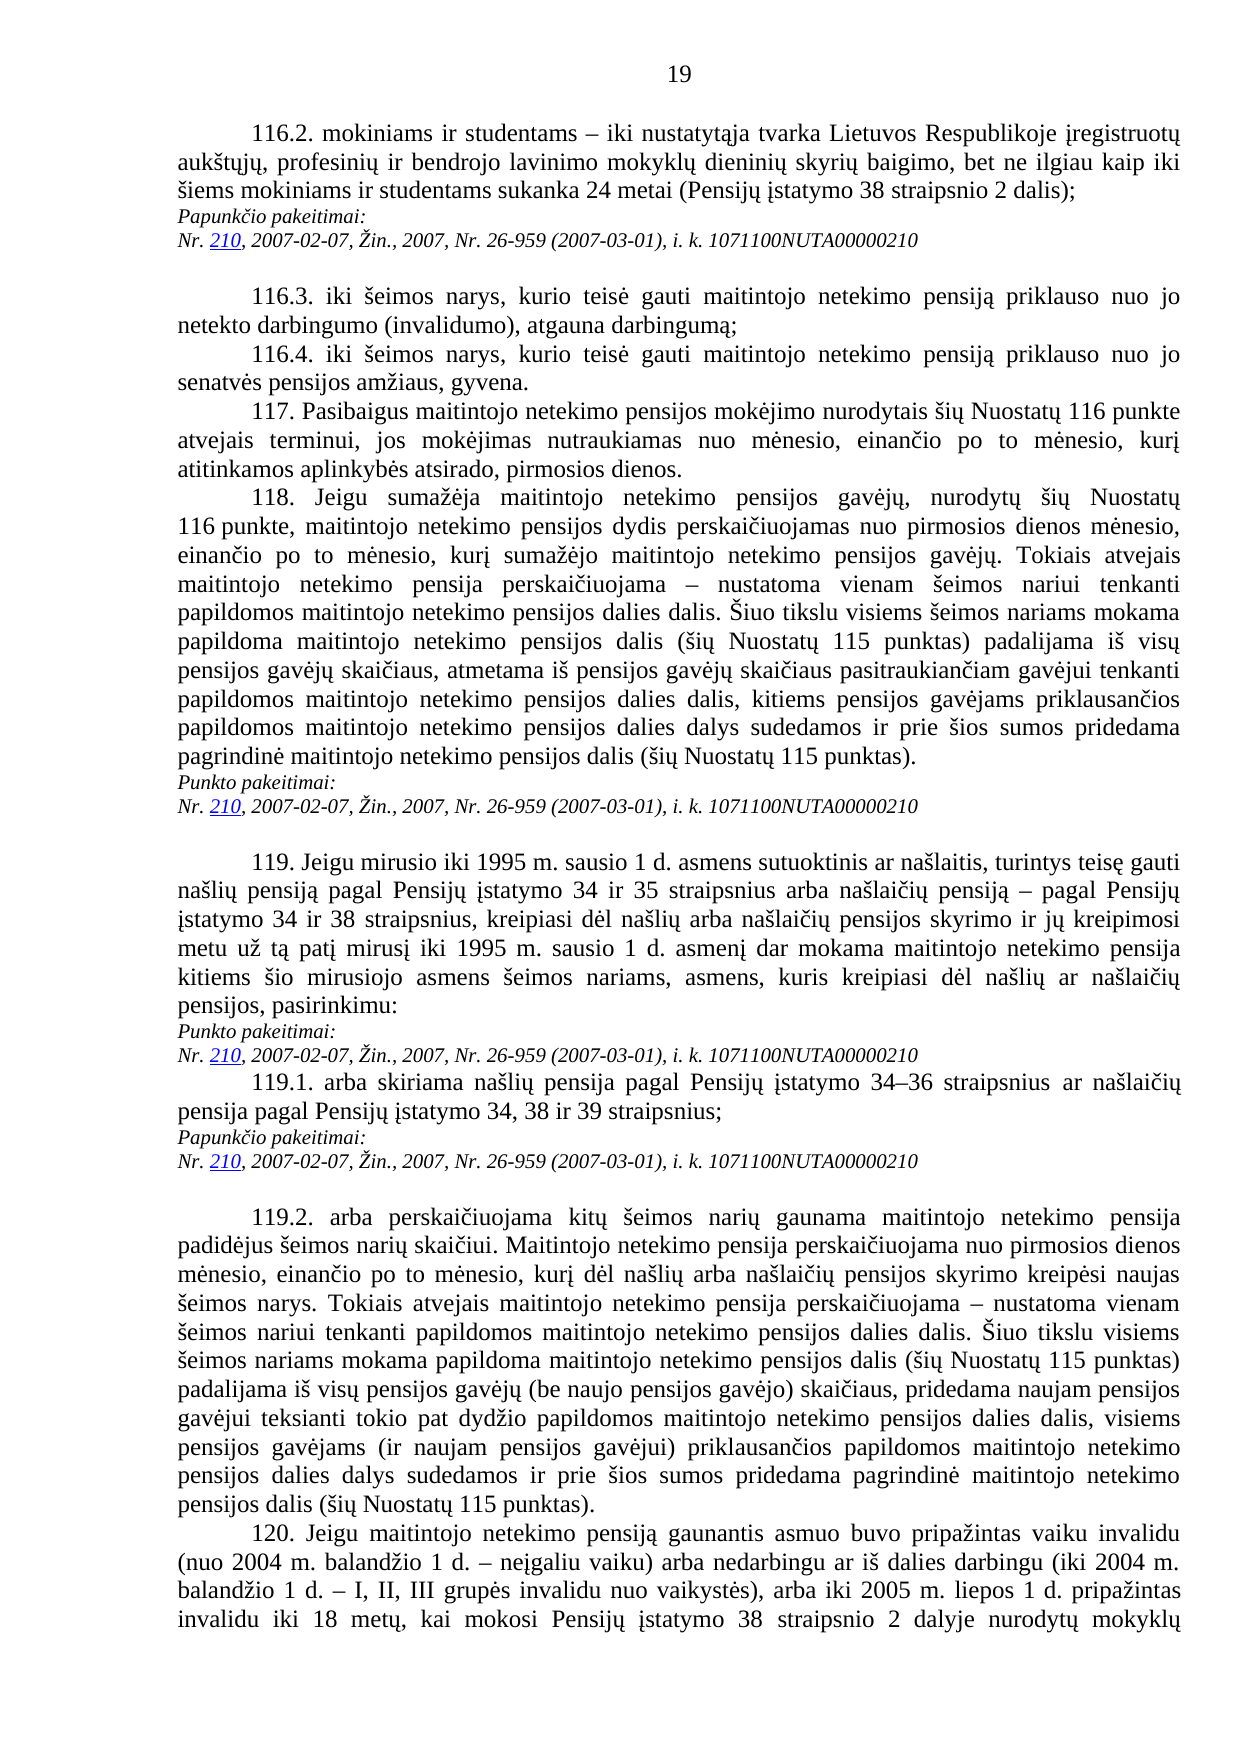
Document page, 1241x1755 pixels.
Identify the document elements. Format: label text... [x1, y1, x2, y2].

text 116.2. mokiniams ir studentams – iki nustatytąja tvarka Lietuvos Respublikoje įregistruotų aukštųjų, profesinių ir bendrojo lavinimo mokyklų dieninių skyrių baigimo, bet ne ilgiau kaip iki šiems mokiniams ir studentams sukanka 24 metai (Pensijų įstatymo 38 straipsnio 2 dalis); [177, 118, 1181, 204]
text 116.4. iki šeimos narys, kurio teisė gauti maitintojo netekimo pensiją priklauso nuo jo senatvės pensijos amžiaus, gyvena. [177, 339, 1181, 396]
text 119. Jeigu mirusio iki 1995 m. sausio 1 d. asmens sutuoktinis ar našlaitis, turintys teisę gauti našlių pensiją pagal Pensijų įstatymo 34 ir 35 straipsnius arba našlaičių pensiją – pagal Pensijų įstatymo 34 ir 38 straipsnius, kreipiasi dėl našlių arba našlaičių pensijos skyrimo ir jų kreipimosi metu už tą patį mirusį iki 1995 m. sausio 1 d. asmenį dar mokama maitintojo netekimo pensija kitiems šio mirusiojo asmens šeimos nariams, asmens, kuris kreipiasi dėl našlių ar našlaičių pensijos, pasirinkimu: [177, 847, 1181, 1019]
text Papunkčio pakeitimai: [177, 204, 1181, 228]
text Nr. 210, 2007-02-07, Žin., 2007, Nr. 26-959 (2007-03-01), i. k. 1071100NUTA00000210 [177, 1043, 1181, 1067]
text Papunkčio pakeitimai: [177, 1125, 1181, 1149]
text Nr. 210, 2007-02-07, Žin., 2007, Nr. 26-959 (2007-03-01), i. k. 1071100NUTA00000210 [177, 794, 1181, 818]
text Punkto pakeitimai: [177, 1019, 1181, 1043]
text 120. Jeigu maitintojo netekimo pensiją gaunantis asmuo buvo pripažintas vaiku invalidu (nuo 2004 m. balandžio 1 d. – neįgaliu vaiku) arba nedarbingu ar iš dalies darbingu (iki 2004 m. balandžio 1 d. – I, II, III grupės invalidu nuo vaikystės), arba iki 2005 m. liepos 1 d. pripažintas invalidu iki 18 metų, kai mokosi Pensijų įstatymo 38 straipsnio 2 dalyje nurodytų mokyklų [177, 1518, 1181, 1633]
text Nr. 210, 2007-02-07, Žin., 2007, Nr. 26-959 (2007-03-01), i. k. 1071100NUTA00000210 [177, 1149, 1181, 1173]
text Nr. 210, 2007-02-07, Žin., 2007, Nr. 26-959 (2007-03-01), i. k. 1071100NUTA00000210 [177, 228, 1181, 252]
text 118. Jeigu sumažėja maitintojo netekimo pensijos gavėjų, nurodytų šių Nuostatų 116 punkte, maitintojo netekimo pensijos dydis perskaičiuojamas nuo pirmosios dienos mėnesio, einančio po to mėnesio, kurį sumažėjo maitintojo netekimo pensijos gavėjų. Tokiais atvejais maitintojo netekimo pensija perskaičiuojama – nustatoma vienam šeimos nariui tenkanti papildomos maitintojo netekimo pensijos dalies dalis. Šiuo tikslu visiems šeimos nariams mokama papildoma maitintojo netekimo pensijos dalis (šių Nuostatų 115 punktas) padalijama iš visų pensijos gavėjų skaičiaus, atmetama iš pensijos gavėjų skaičiaus pasitraukiančiam gavėjui tenkanti papildomos maitintojo netekimo pensijos dalies dalis, kitiems pensijos gavėjams priklausančios papildomos maitintojo netekimo pensijos dalies dalys sudedamos ir prie šios sumos pridedama pagrindinė maitintojo netekimo pensijos dalis (šių Nuostatų 115 punktas). [177, 482, 1181, 770]
text 117. Pasibaigus maitintojo netekimo pensijos mokėjimo nurodytais šių Nuostatų 116 punkte atvejais terminui, jos mokėjimas nutraukiamas nuo mėnesio, einančio po to mėnesio, kurį atitinkamos aplinkybės atsirado, pirmosios dienos. [177, 396, 1181, 482]
text 119.1. arba skiriama našlių pensija pagal Pensijų įstatymo 34–36 straipsnius ar našlaičių pensija pagal Pensijų įstatymo 34, 38 ir 39 straipsnius; [177, 1067, 1181, 1125]
text Punkto pakeitimai: [177, 770, 1181, 794]
text 119.2. arba perskaičiuojama kitų šeimos narių gaunama maitintojo netekimo pensija padidėjus šeimos narių skaičiui. Maitintojo netekimo pensija perskaičiuojama nuo pirmosios dienos mėnesio, einančio po to mėnesio, kurį dėl našlių arba našlaičių pensijos skyrimo kreipėsi naujas šeimos narys. Tokiais atvejais maitintojo netekimo pensija perskaičiuojama – nustatoma vienam šeimos nariui tenkanti papildomos maitintojo netekimo pensijos dalies dalis. Šiuo tikslu visiems šeimos nariams mokama papildoma maitintojo netekimo pensijos dalis (šių Nuostatų 115 punktas) padalijama iš visų pensijos gavėjų (be naujo pensijos gavėjo) skaičiaus, pridedama naujam pensijos gavėjui teksianti tokio pat dydžio papildomos maitintojo netekimo pensijos dalies dalis, visiems pensijos gavėjams (ir naujam pensijos gavėjui) priklausančios papildomos maitintojo netekimo pensijos dalies dalys sudedamos ir prie šios sumos pridedama pagrindinė maitintojo netekimo pensijos dalis (šių Nuostatų 115 punktas). [177, 1202, 1181, 1518]
text 116.3. iki šeimos narys, kurio teisė gauti maitintojo netekimo pensiją priklauso nuo jo netekto darbingumo (invalidumo), atgauna darbingumą; [177, 281, 1181, 339]
